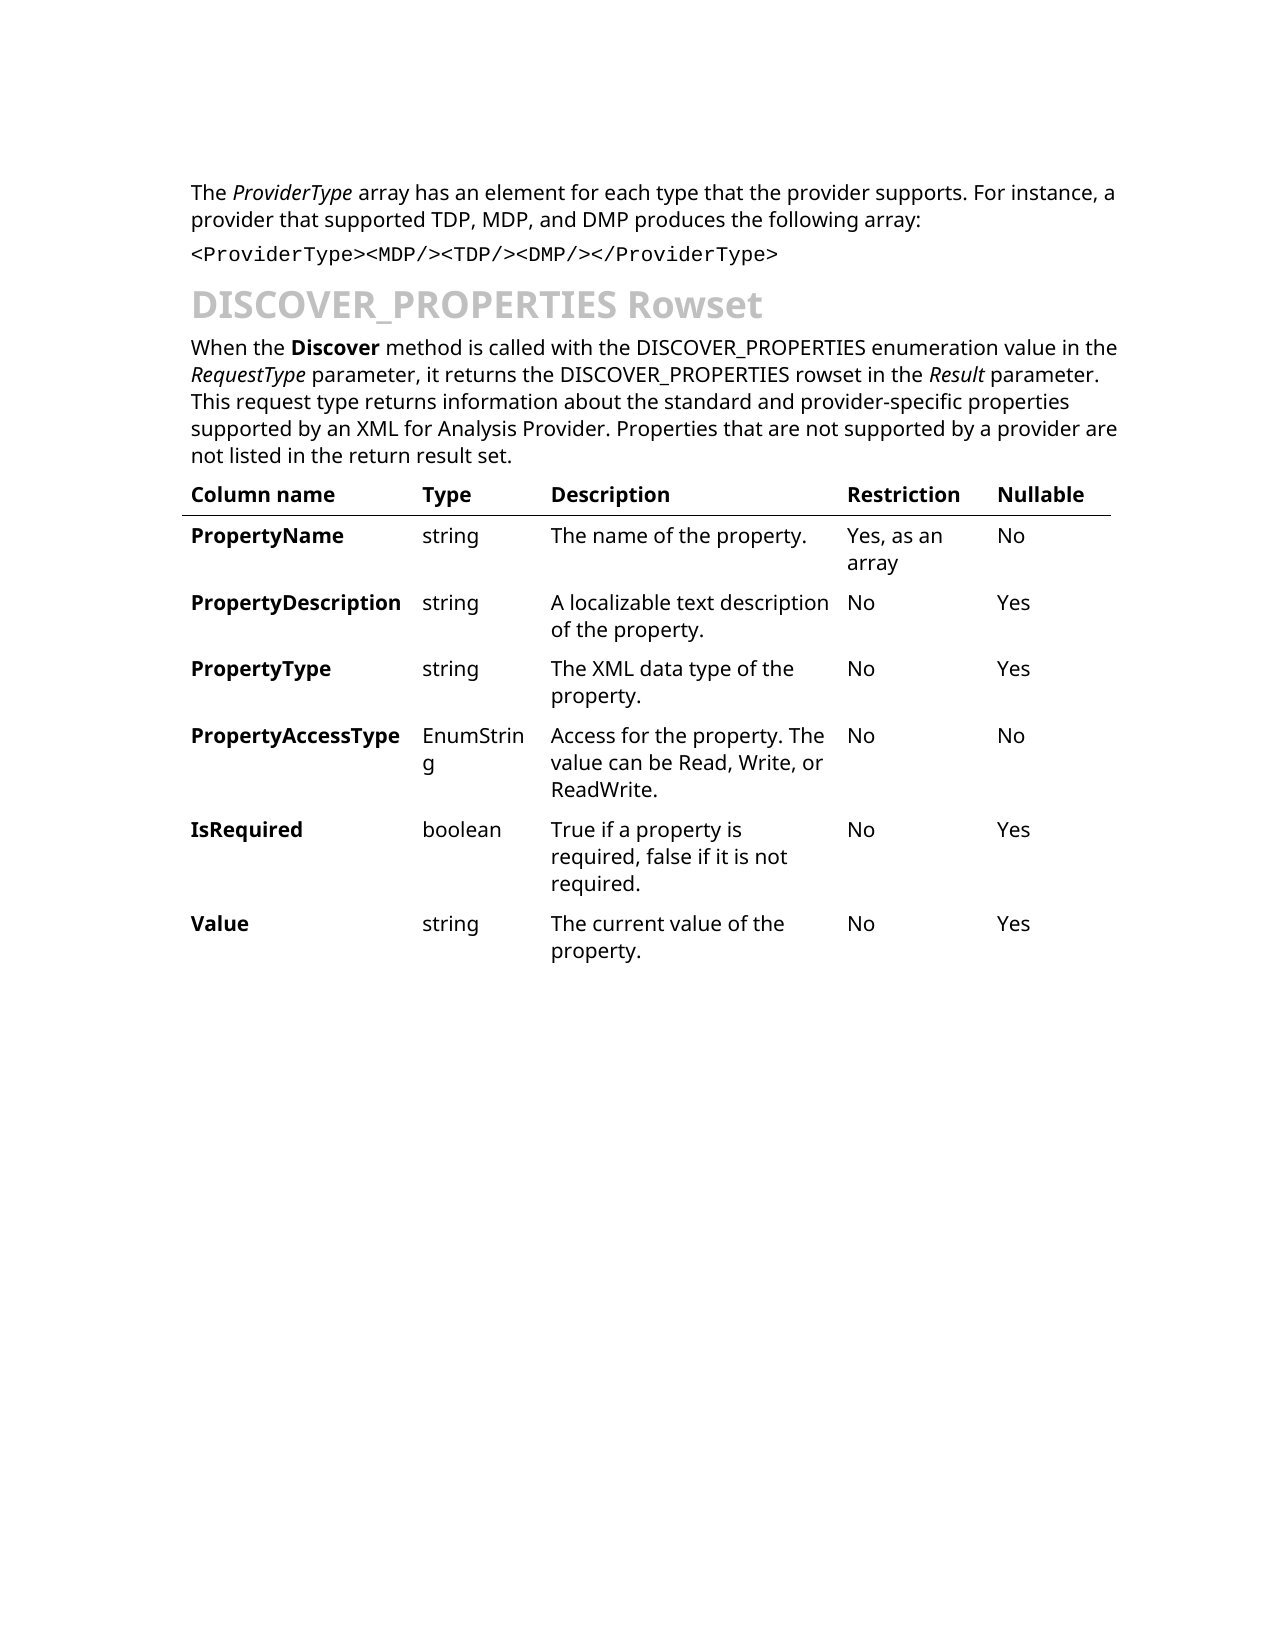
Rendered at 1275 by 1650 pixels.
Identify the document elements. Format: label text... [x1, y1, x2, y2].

table_cell No [839, 582, 988, 649]
table_cell PropertyType [182, 649, 414, 716]
table_header Type [414, 475, 542, 514]
table_cell Access for the property. The value can be Read, Write, or ReadWrite. [542, 716, 838, 809]
table_cell string [414, 516, 542, 582]
text The ProviderType array has an element for each type that the provider supports. For instance, a provider that supported TDP, MDP, and DMP produces the following array: [191, 179, 1128, 233]
subtitle DISCOVER_PROPERTIES Rowset [191, 285, 1128, 327]
table_cell PropertyDescription [182, 582, 414, 649]
table_cell string [414, 903, 542, 970]
table_cell Yes [989, 582, 1111, 649]
table_cell string [414, 582, 542, 649]
text <ProviderType><MDP/><TDP/><DMP/></ProviderType> [191, 239, 1128, 267]
table_cell string [414, 649, 542, 716]
table_cell PropertyAccessType [182, 716, 414, 809]
table_cell True if a property is required, false if it is not required. [542, 809, 838, 903]
table_cell boolean [414, 809, 542, 903]
table_header Description [542, 475, 838, 514]
table_cell Yes [989, 809, 1111, 903]
table_cell Yes, as an array [839, 516, 988, 582]
table_cell No [839, 649, 988, 716]
table_cell PropertyName [182, 516, 414, 582]
table_cell A localizable text description of the property. [542, 582, 838, 649]
table_cell Yes [989, 649, 1111, 716]
table_cell No [839, 809, 988, 903]
table_cell The current value of the property. [542, 903, 838, 970]
table_header Column name [182, 475, 414, 514]
table_header Nullable [989, 475, 1111, 514]
table_cell No [989, 716, 1111, 809]
table_cell Value [182, 903, 414, 970]
table_cell No [839, 903, 988, 970]
text When the Discover method is called with the DISCOVER_PROPERTIES enumeration value in the RequestType parameter, it returns the DISCOVER_PROPERTIES rowset in the Result parameter. This request type returns information about the standard and provider-specific properties supported by an XML for Analysis Provider. Properties that are not supported by a provider are not listed in the return result set. [191, 333, 1128, 469]
table_cell The name of the property. [542, 516, 838, 582]
table_cell IsRequired [182, 809, 414, 903]
table_cell Yes [989, 903, 1111, 970]
table_cell No [839, 716, 988, 809]
table_cell No [989, 516, 1111, 582]
table_cell The XML data type of the property. [542, 649, 838, 716]
table_header Restriction [839, 475, 988, 514]
table_cell EnumString [414, 716, 542, 809]
